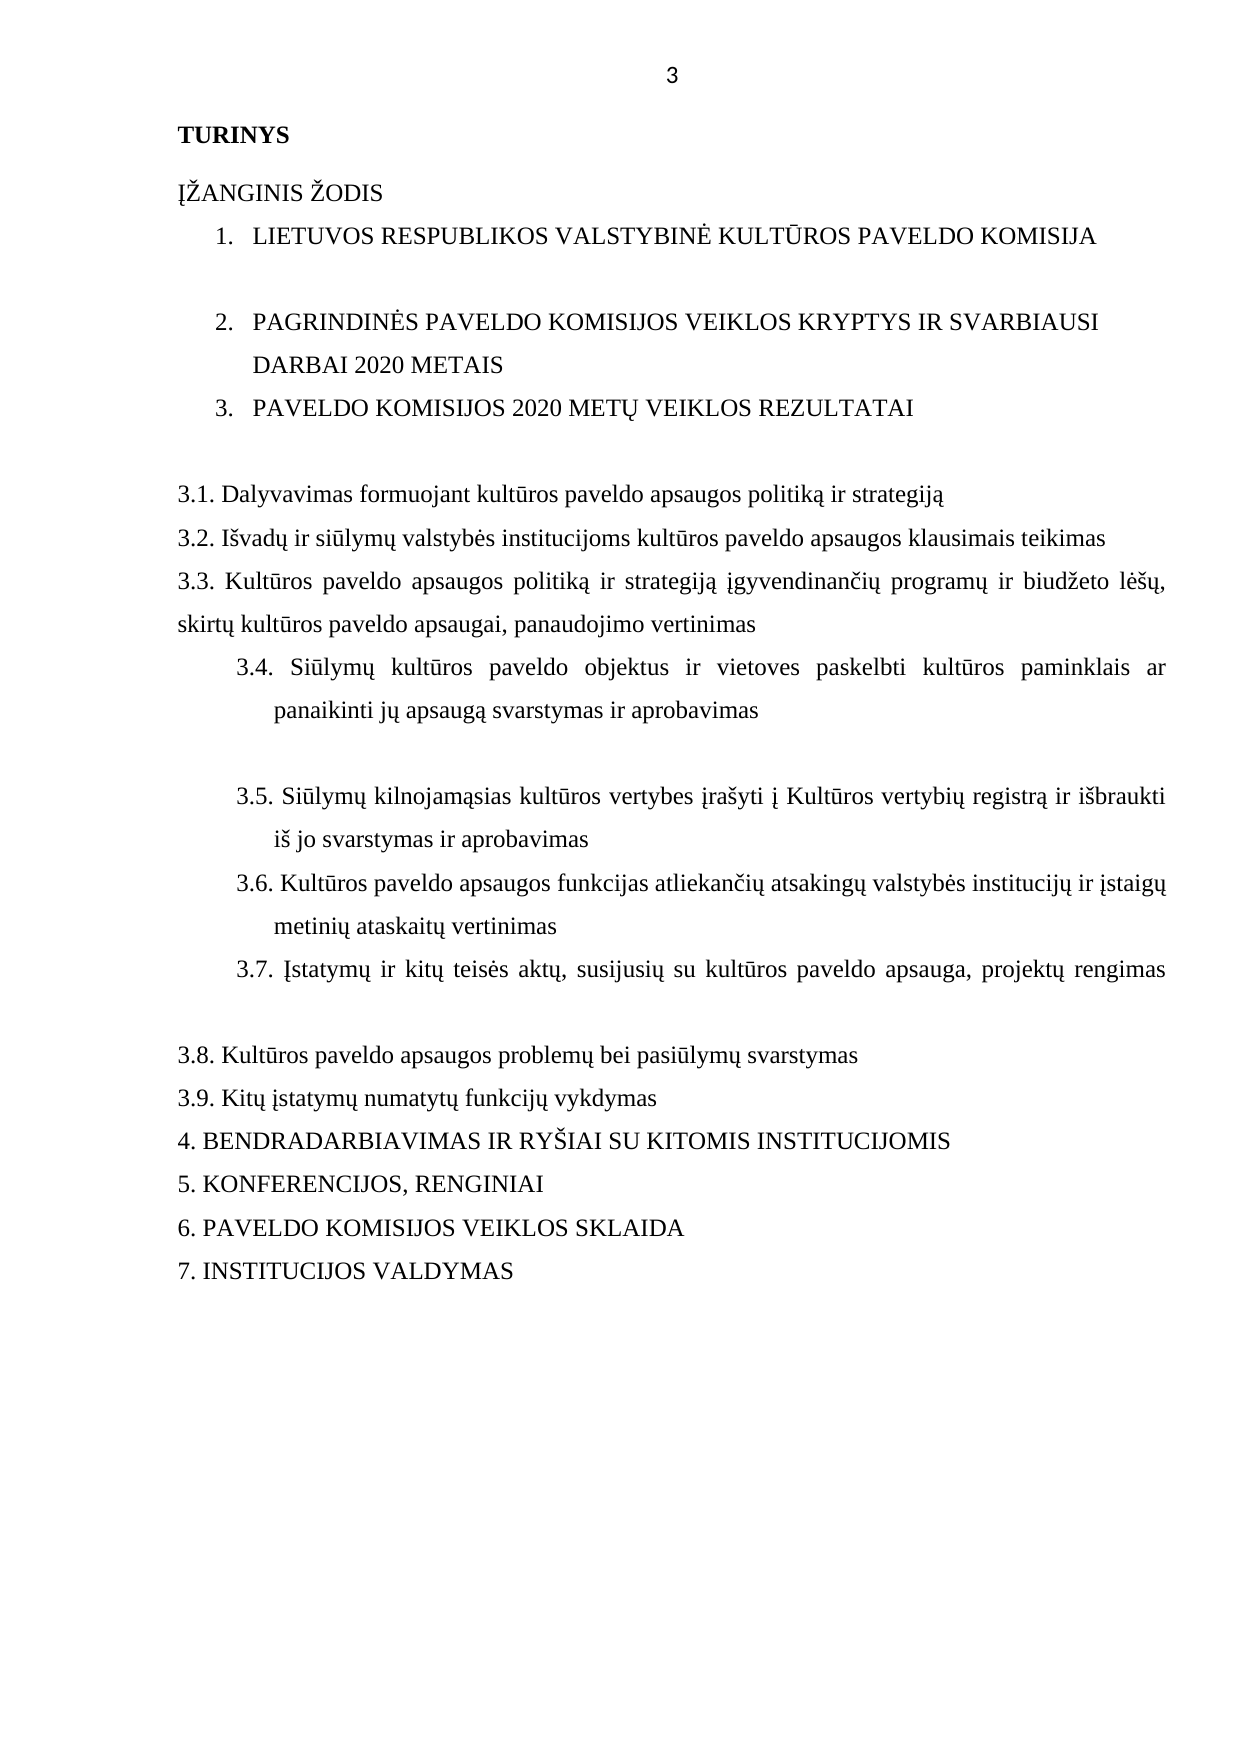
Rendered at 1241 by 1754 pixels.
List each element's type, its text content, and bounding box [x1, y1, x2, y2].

list Kultūros paveldo apsaugos funkcijas atliekančių atsakingų valstybės institucijų ir įstaigų metinių ataskaitų vertinimas [236, 868, 1167, 939]
text TURINYS [177, 120, 1167, 149]
text 3.3. Kultūros paveldo apsaugos politiką ir strategiją įgyvendinančių programų ir biudžeto lėšų, skirtų kultūros paveldo apsaugai, panaudojimo vertinimas [177, 566, 1167, 638]
text 6. PAVELDO KOMISIJOS VEIKLOS SKLAIDA [177, 1213, 1167, 1241]
text 7. INSTITUCIJOS VALDYMAS [177, 1256, 1167, 1284]
list Siūlymų kultūros paveldo objektus ir vietoves paskelbti kultūros paminklais ar panaikinti jų apsaugą svarstymas ir aprobavimas [236, 652, 1167, 767]
text ĮŽANGINIS ŽODIS [177, 178, 1167, 206]
list PAGRINDINĖS PAVELDO KOMISIJOS VEIKLOS KRYPTYS IR SVARBIAUSI DARBAI 2020 METAIS [215, 307, 1167, 379]
text 3.8. Kultūros paveldo apsaugos problemų bei pasiūlymų svarstymas [177, 1040, 1167, 1069]
text 3.1. Dalyvavimas formuojant kultūros paveldo apsaugos politiką ir strategiją [177, 479, 1167, 508]
text 3.2. Išvadų ir siūlymų valstybės institucijoms kultūros paveldo apsaugos klausimais teikimas [177, 523, 1167, 551]
text 5. KONFERENCIJOS, RENGINIAI [177, 1169, 1167, 1198]
list LIETUVOS RESPUBLIKOS VALSTYBINĖ KULTŪROS PAVELDO KOMISIJA [215, 221, 1167, 293]
list Įstatymų ir kitų teisės aktų, susijusių su kultūros paveldo apsauga, projektų rengimas [236, 954, 1167, 1026]
list PAVELDO KOMISIJOS 2020 METŲ VEIKLOS REZULTATAI [215, 393, 1167, 465]
text 4. BENDRADARBIAVIMAS IR RYŠIAI SU KITOMIS INSTITUCIJOMIS [177, 1126, 1167, 1155]
text 3.9. Kitų įstatymų numatytų funkcijų vykdymas [177, 1083, 1167, 1112]
list Siūlymų kilnojamąsias kultūros vertybes įrašyti į Kultūros vertybių registrą ir išbraukti iš jo svarstymas ir aprobavimas [236, 781, 1167, 853]
